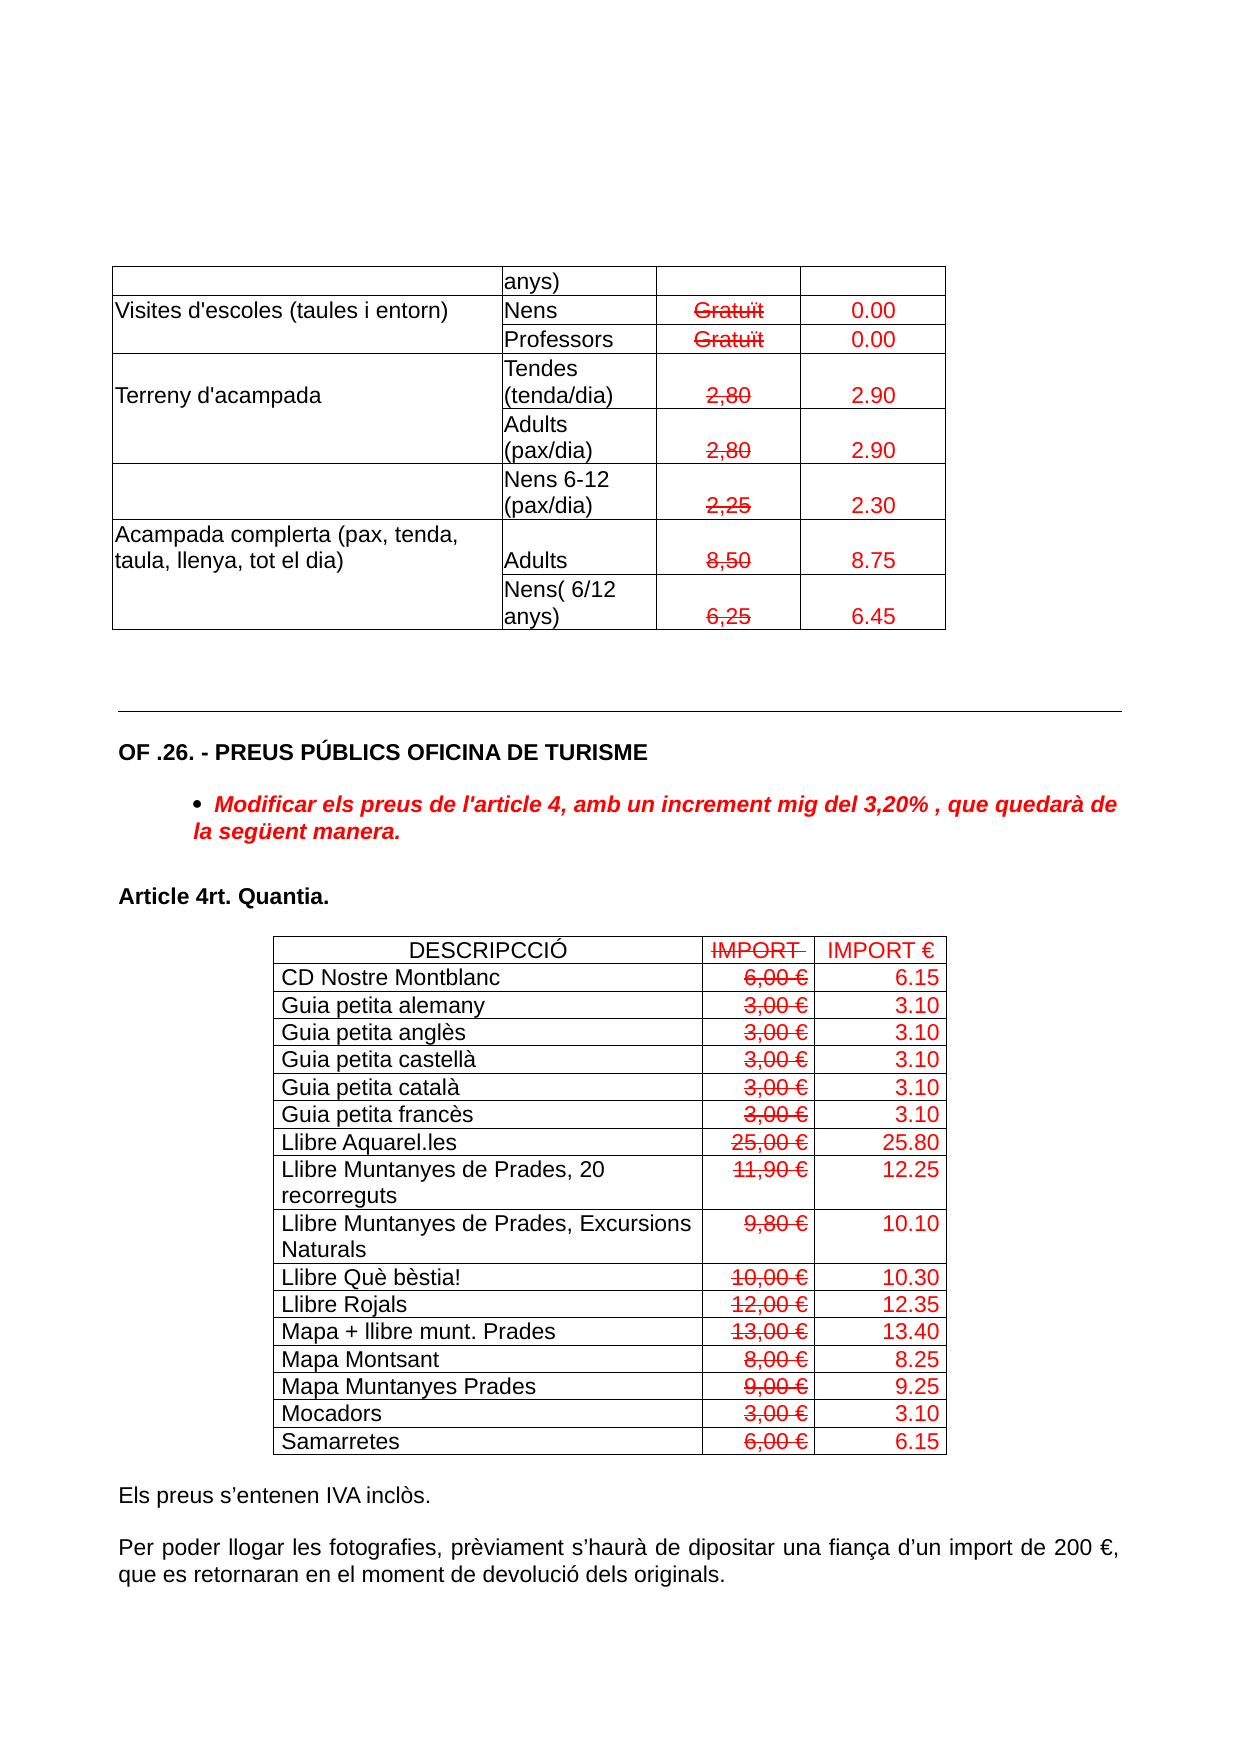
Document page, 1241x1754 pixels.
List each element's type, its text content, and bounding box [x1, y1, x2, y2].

table_cell 25,00 € [703, 1129, 814, 1155]
table_cell 12,00 € [703, 1291, 814, 1317]
table_cell Gratuït [657, 325, 800, 353]
table_cell [113, 464, 502, 518]
table_cell Mapa + llibre munt. Prades [274, 1318, 702, 1344]
table_cell Terreny d'acampada [113, 354, 502, 408]
table_cell Mocadors [274, 1400, 702, 1427]
table_cell Llibre Rojals [274, 1291, 702, 1317]
table_cell Adults (pax/dia) [503, 409, 656, 463]
table_cell Samarretes [274, 1428, 702, 1454]
table_cell anys) [503, 267, 656, 295]
table_cell 2,25 [657, 464, 800, 518]
table_cell Nens [503, 296, 656, 324]
table_cell 3,10 [815, 1101, 946, 1127]
table_cell 12,35 [815, 1291, 946, 1317]
table_cell 6,15 [815, 1428, 946, 1454]
text OF .26. - PREUS PÚBLICS OFICINA DE TURISME [118, 739, 1122, 765]
table_cell 13,40 [815, 1318, 946, 1344]
table_cell 3,10 [815, 1019, 946, 1045]
table_cell Guia petita alemany [274, 992, 702, 1018]
table_cell Mapa Muntanyes Prades [274, 1373, 702, 1399]
table_cell [113, 324, 502, 353]
table_cell 3,10 [815, 1400, 946, 1427]
table_cell 10,10 [815, 1210, 946, 1262]
table_cell 8,25 [815, 1346, 946, 1372]
table_cell 3,00 € [703, 992, 814, 1018]
table_cell 3,00 € [703, 1101, 814, 1127]
table_cell 6,15 [815, 964, 946, 991]
table_cell Guia petita català [274, 1074, 702, 1100]
table_cell 9,25 [815, 1373, 946, 1399]
table_cell 6,00 € [703, 964, 814, 991]
table_cell 3,10 [815, 1074, 946, 1100]
text Per poder llogar les fotografies, prèviament s’haurà de dipositar una fiança d’un import de 200 €, que es retornaran en el moment de devolució dels originals. [118, 1534, 1120, 1587]
table_cell Mapa Montsant [274, 1346, 702, 1372]
table_cell Guia petita castellà [274, 1046, 702, 1073]
table_cell 9,00 € [703, 1373, 814, 1399]
table_cell Llibre Aquarel.les [274, 1129, 702, 1155]
table_cell Gratuït [657, 296, 800, 324]
table_cell Guia petita francès [274, 1101, 702, 1127]
table_cell 10,00 € [703, 1264, 814, 1290]
table_cell 8,75 [801, 520, 945, 574]
table_cell 2,80 [657, 409, 800, 463]
table_cell 11,90 € [703, 1156, 814, 1209]
table_cell Nens( 6/12 anys) [503, 575, 656, 629]
table_cell [113, 408, 502, 463]
table_cell 3,10 [815, 992, 946, 1018]
table_cell 10,30 [815, 1264, 946, 1290]
table_cell Acampada complerta (pax, tenda, taula, llenya, tot el dia) [113, 520, 502, 574]
table_cell 8,00 € [703, 1346, 814, 1372]
table_cell 0,00 [801, 325, 945, 353]
table_cell Visites d'escoles (taules i entorn) [113, 296, 502, 324]
table_cell CD Nostre Montblanc [274, 964, 702, 991]
table_cell 6,25 [657, 575, 800, 629]
text · Modificar els preus de l'article 4, amb un increment mig del 3,20% , que quedarà de la següent manera. [156, 791, 1122, 844]
table_cell 0,65 [801, 267, 945, 295]
table_cell Nens 6-12 (pax/dia) [503, 464, 656, 518]
table_cell 6,45 [801, 575, 945, 629]
table_cell 9,80 € [703, 1210, 814, 1262]
subtitle Article 4rt. Quantia. [118, 883, 1122, 909]
table_cell 2,80 [657, 354, 800, 408]
table_cell [113, 267, 502, 295]
table_cell Professors [503, 325, 656, 353]
table_cell 2,30 [801, 464, 945, 518]
table_cell 8,50 [657, 520, 800, 574]
table_header IMPORT € [815, 937, 946, 963]
table_cell 25,80 [815, 1129, 946, 1155]
table_cell [657, 267, 800, 295]
table_header DESCRIPCCIÓ [274, 937, 702, 963]
table_header IMPORT [703, 937, 814, 963]
text Els preus s’entenen IVA inclòs. [118, 1482, 1120, 1508]
table_cell 2,90 [801, 354, 945, 408]
table_cell 3,00 € [703, 1046, 814, 1073]
table_cell Guia petita anglès [274, 1019, 702, 1045]
table_cell 0,00 [801, 296, 945, 324]
table_cell 3,00 € [703, 1074, 814, 1100]
table_cell Llibre Muntanyes de Prades, Excursions Naturals [274, 1210, 702, 1262]
table_cell 2,90 [801, 409, 945, 463]
table_cell 3,00 € [703, 1400, 814, 1427]
table_cell Adults [503, 520, 656, 574]
table_cell 12,25 [815, 1156, 946, 1209]
table_cell 13,00 € [703, 1318, 814, 1344]
table_cell 6,00 € [703, 1428, 814, 1454]
table_cell Tendes (tenda/dia) [503, 354, 656, 408]
table_cell 3,10 [815, 1046, 946, 1073]
table_cell 3,00 € [703, 1019, 814, 1045]
table_cell Llibre Què bèstia! [274, 1264, 702, 1290]
table_cell [113, 574, 502, 629]
table_cell Llibre Muntanyes de Prades, 20 recorreguts [274, 1156, 702, 1209]
